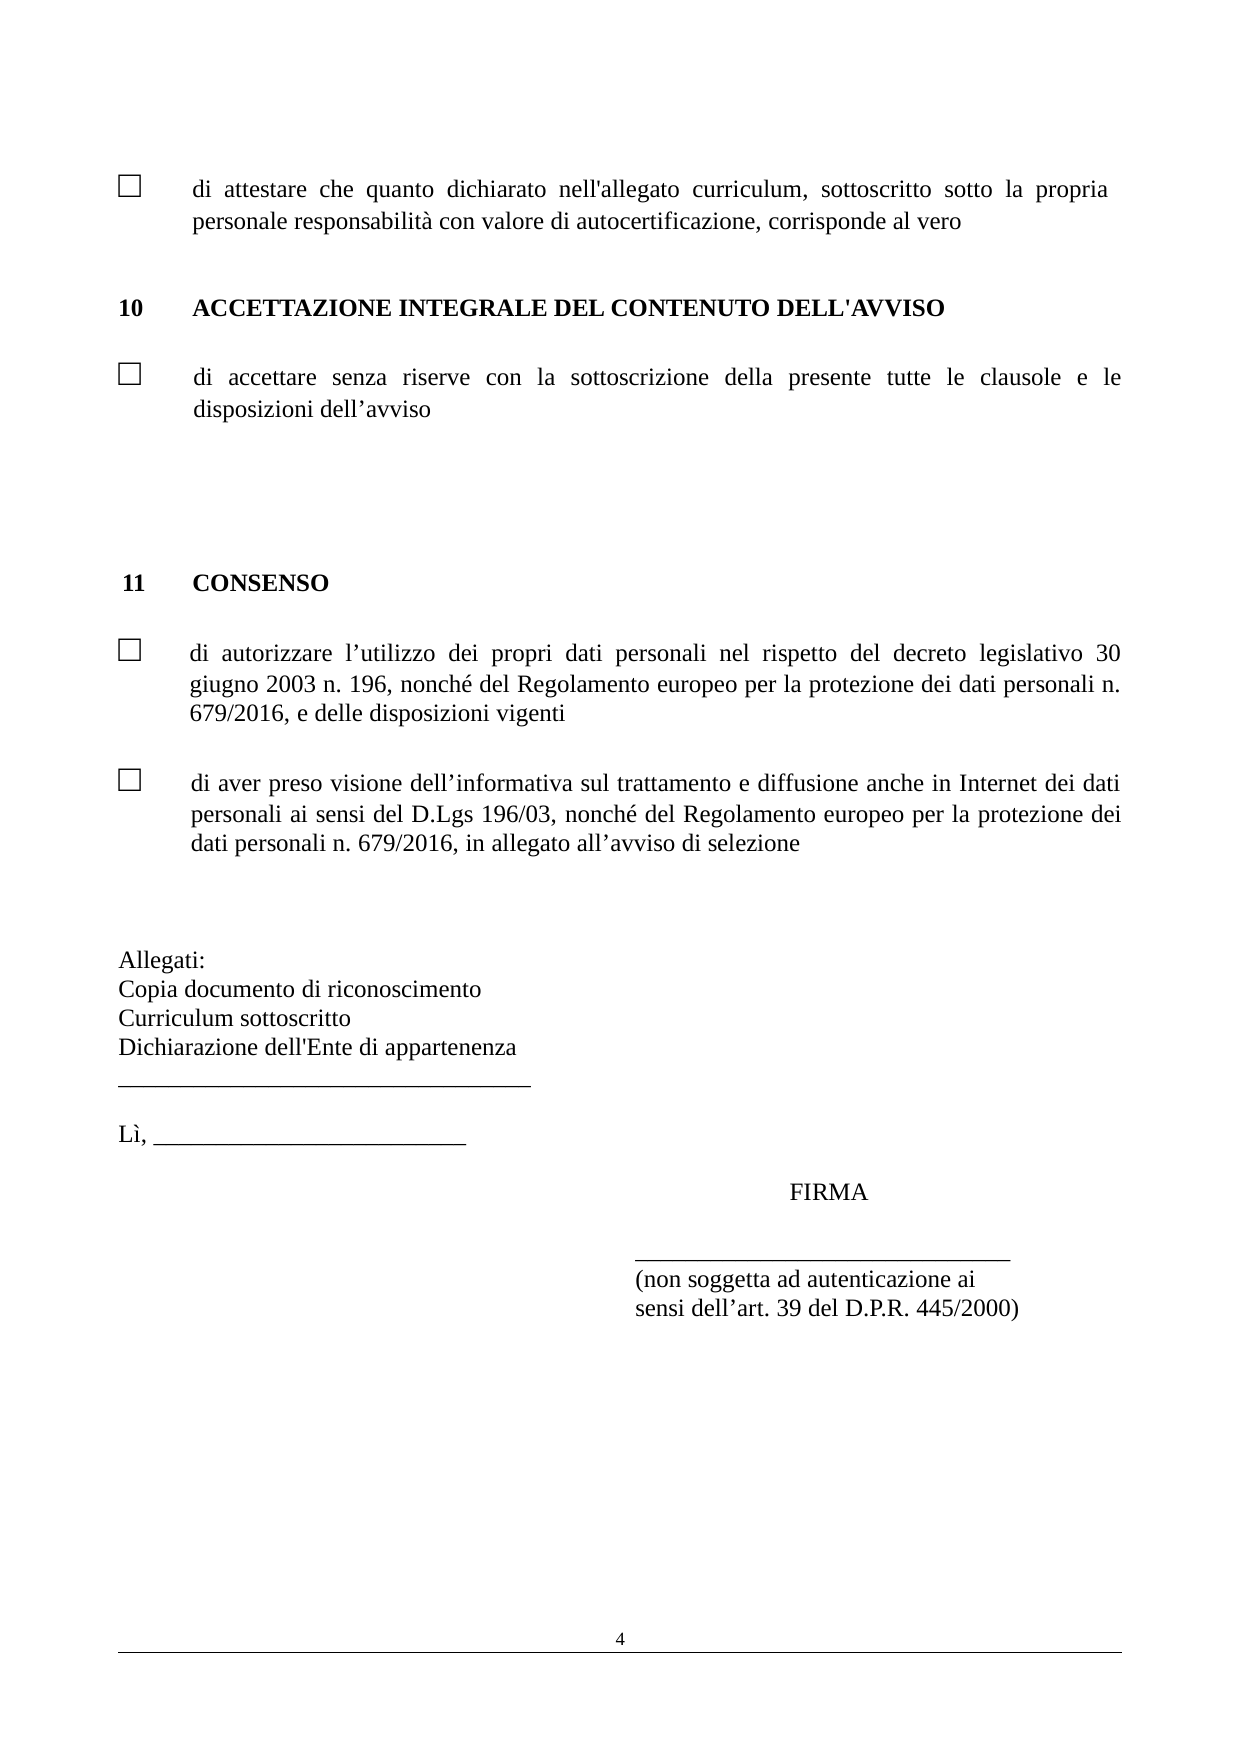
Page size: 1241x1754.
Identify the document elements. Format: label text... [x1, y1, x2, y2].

text sensi dell’art. 39 del D.P.R. 445/2000) [118, 1293, 1122, 1322]
text Copia documento di riconoscimento [118, 974, 1122, 1003]
text □ di aver preso visione dell’informativa sul trattamento e diffusione anche in Internet dei dati personali ai sensi del D.Lgs 196/03, nonché del Regolamento europeo per la protezione dei dati personali n. 679/2016, in allegato all’avviso di selezione [118, 756, 1122, 857]
text 10 ACCETTAZIONE INTEGRALE DEL CONTENUTO DELL'AVVISO [118, 293, 1122, 322]
text □ di attestare che quanto dichiarato nell'allegato curriculum, sottoscritto sotto la propria personale responsabilità con valore di autocertificazione, corrisponde al vero [118, 163, 1122, 234]
text Curriculum sottoscritto [118, 1003, 1122, 1032]
text (non soggetta ad autenticazione ai [118, 1264, 1122, 1293]
text □ di accettare senza riserve con la sottoscrizione della presente tutte le clausole e le disposizioni dell’avviso [118, 351, 1122, 423]
text □ di autorizzare l’utilizzo dei propri dati personali nel rispetto del decreto legislativo 30 giugno 2003 n. 196, nonché del Regolamento europeo per la protezione dei dati personali n. 679/2016, e delle disposizioni vigenti [118, 626, 1122, 727]
text ______________________________ [118, 1235, 1122, 1264]
text FIRMA [118, 1177, 1122, 1206]
text Lì, _________________________ [118, 1119, 1122, 1148]
text 11 CONSENSO [122, 568, 1122, 597]
text Dichiarazione dell'Ente di appartenenza [118, 1032, 1122, 1061]
text _________________________________ [118, 1061, 1122, 1090]
text Allegati: [118, 944, 1122, 974]
